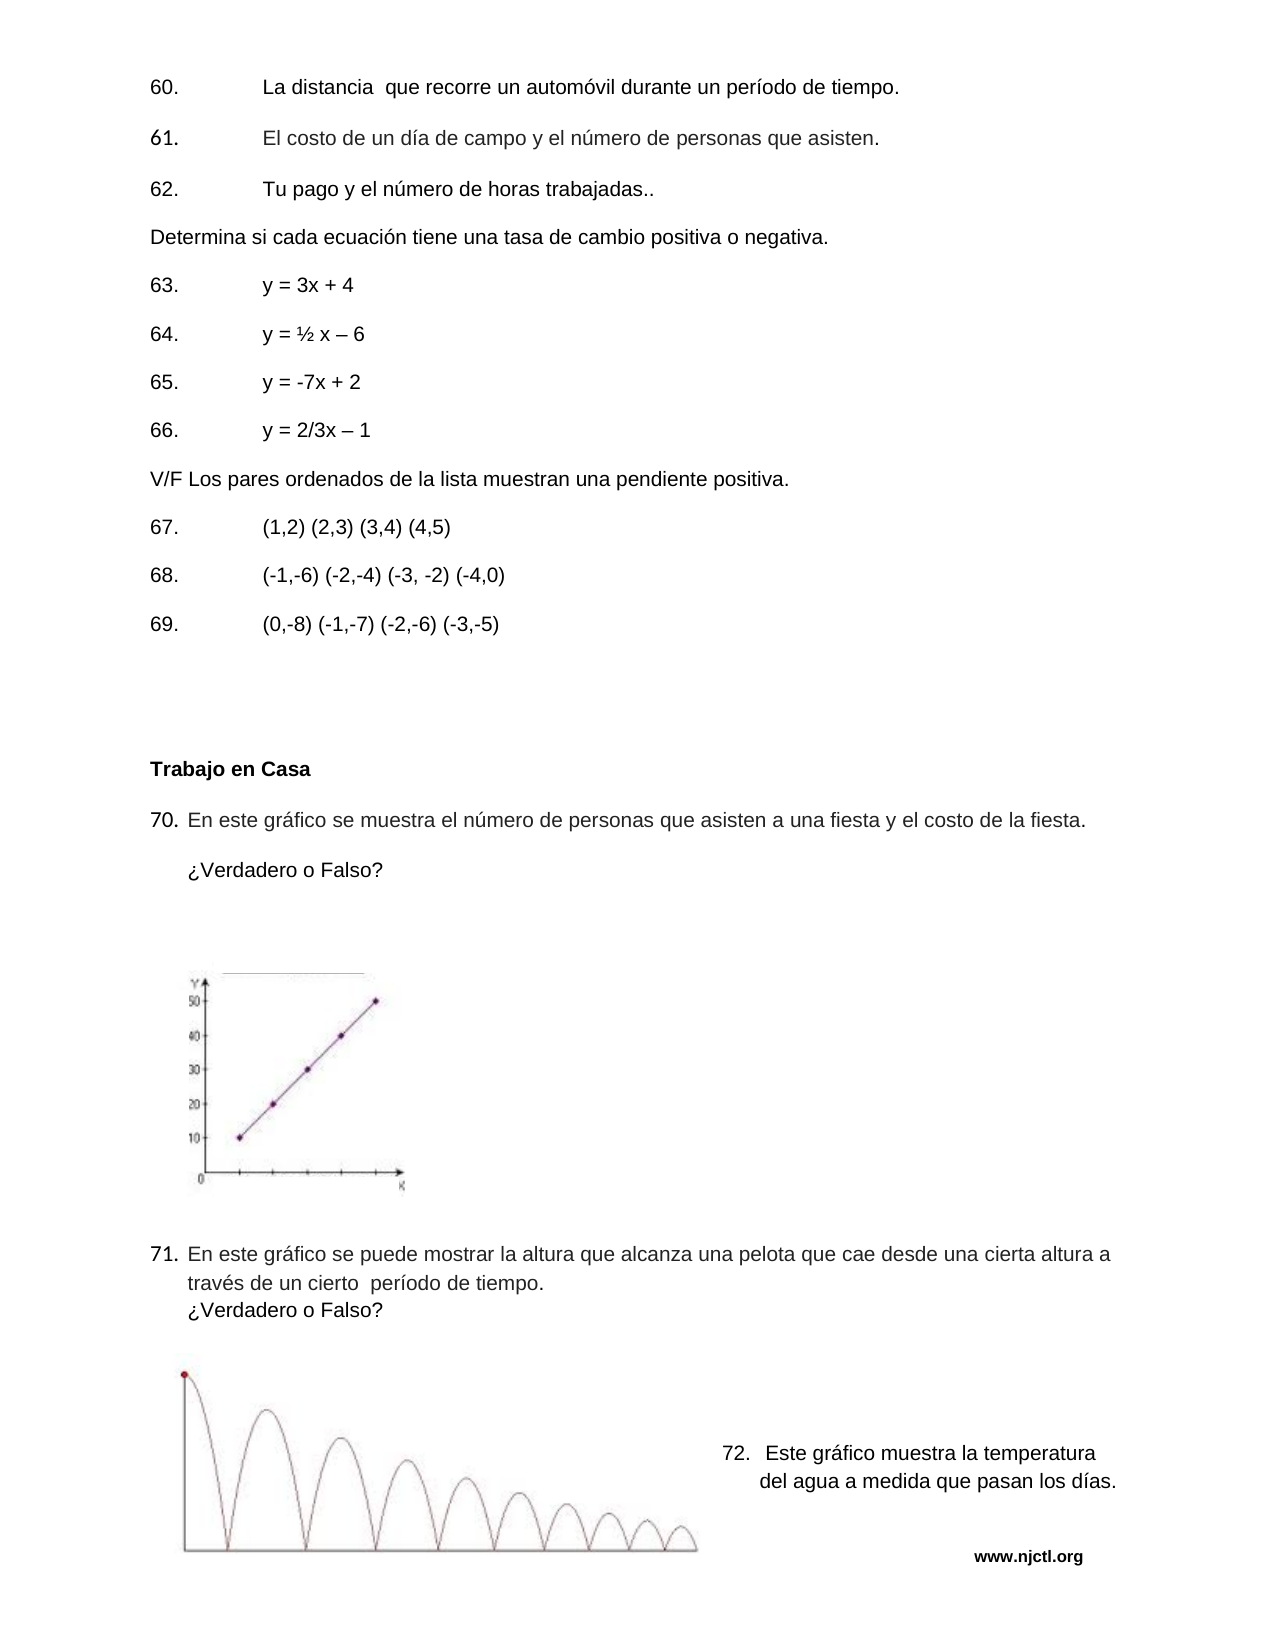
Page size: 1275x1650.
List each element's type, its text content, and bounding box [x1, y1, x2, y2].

list En este gráfico se muestra el número de personas que asisten a una fiesta y el costo de la fiesta. [150, 805, 1125, 833]
list y = -7x + 2 [150, 370, 1125, 394]
list (-1,-6) (-2,-4) (-3, -2) (-4,0) [150, 563, 1125, 587]
text Trabajo en Casa [150, 756, 1125, 780]
list Este gráfico muestra la temperatura del agua a medida que pasan los días. [722, 1441, 1125, 1492]
list y = 2/3x – 1 [150, 418, 1125, 442]
text ¿Verdadero o Falso? [187, 858, 1125, 882]
text Determina si cada ecuación tiene una tasa de cambio positiva o negativa. [150, 225, 1125, 249]
list En este gráfico se puede mostrar la altura que alcanza una pelota que cae desde una cierta altura a través de un cierto período de tiempo. [150, 1239, 1125, 1295]
list El costo de un día de campo y el número de personas que asisten. [150, 123, 1125, 151]
list y = ½ x – 6 [150, 321, 1125, 345]
text ¿Verdadero o Falso? [187, 1298, 1125, 1322]
text V/F Los pares ordenados de la lista muestran una pendiente positiva. [150, 466, 1125, 490]
list (0,-8) (-1,-7) (-2,-6) (-3,-5) [150, 611, 1125, 635]
list Tu pago y el número de horas trabajadas.. [150, 176, 1125, 200]
list (1,2) (2,3) (3,4) (4,5) [150, 515, 1125, 539]
list y = 3x + 4 [150, 273, 1125, 297]
list La distancia que recorre un automóvil durante un período de tiempo. [150, 75, 1125, 99]
